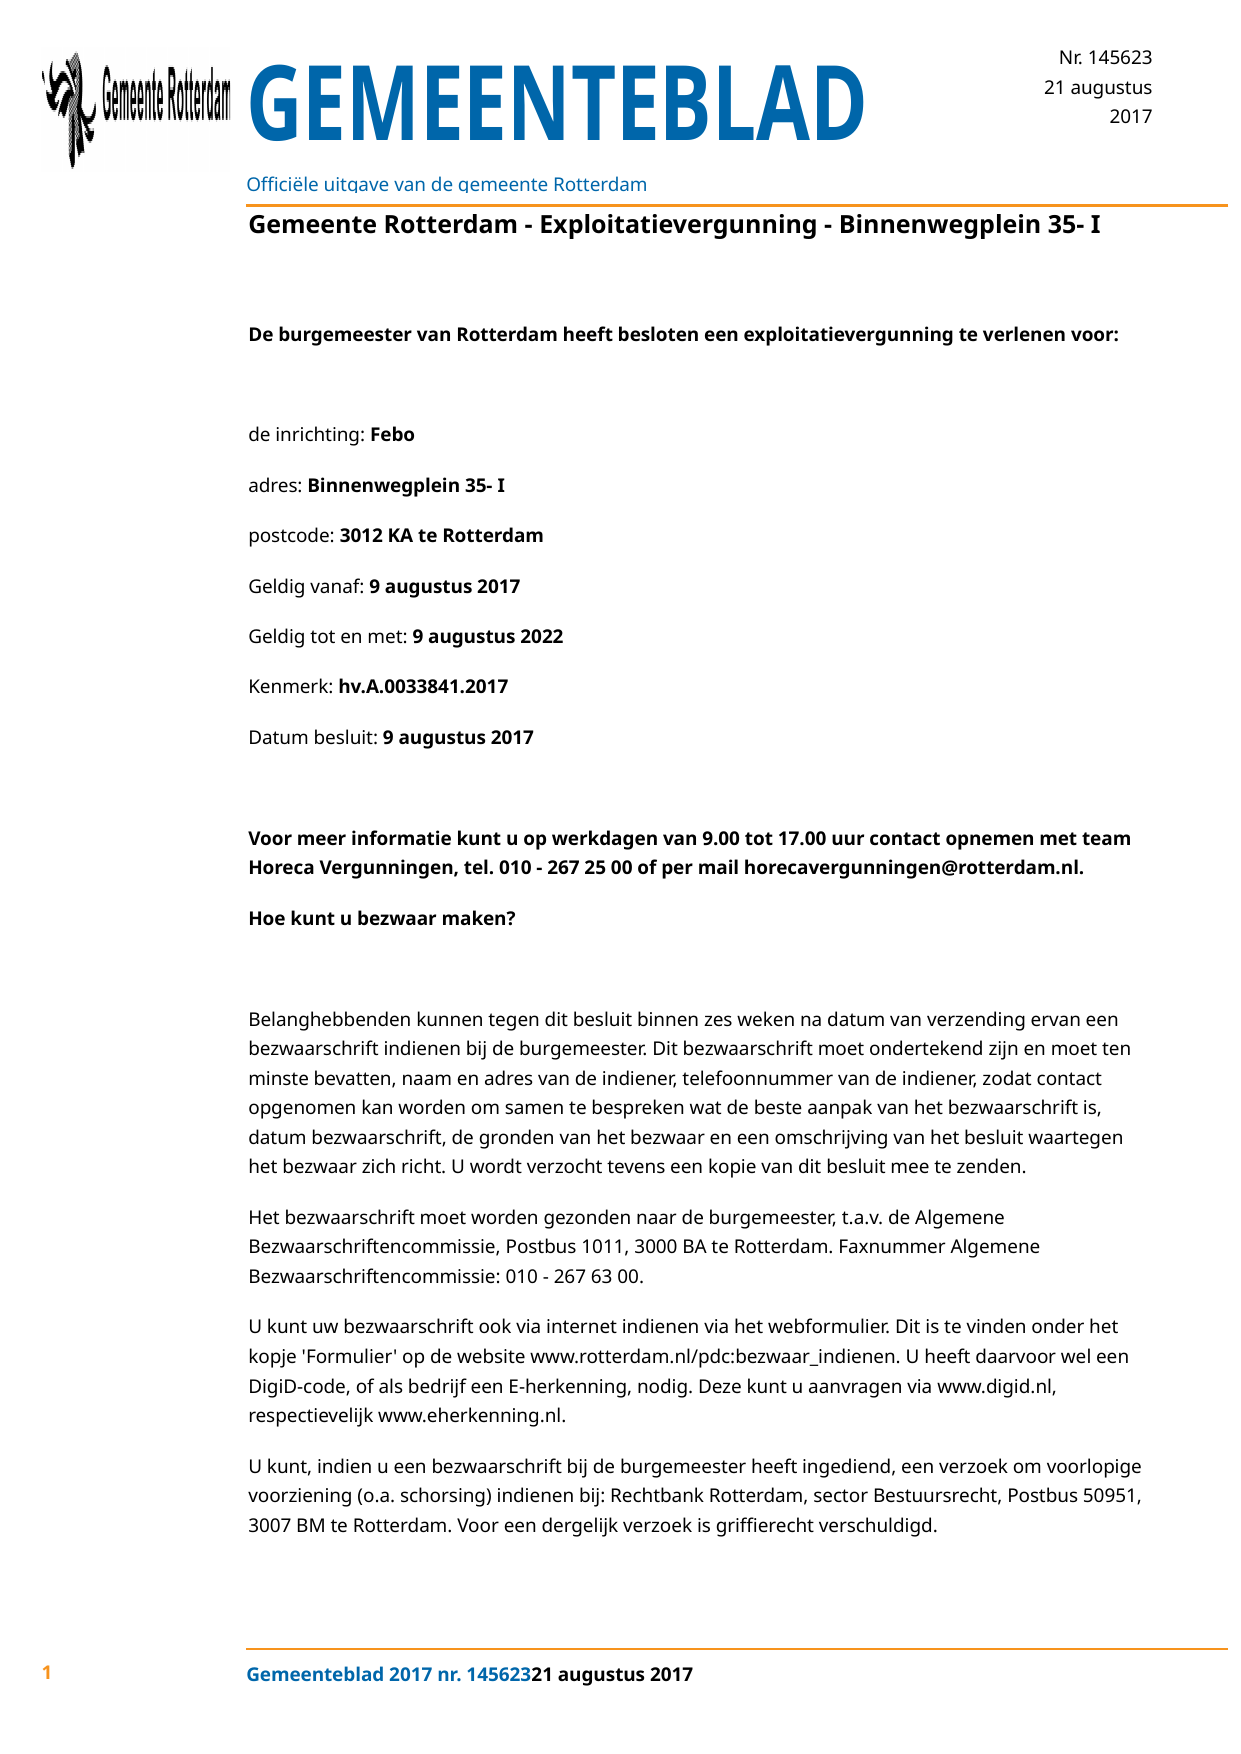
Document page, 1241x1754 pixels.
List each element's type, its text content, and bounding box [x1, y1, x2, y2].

text postcode: 3012 KA te Rotterdam [248, 522, 1152, 548]
text Kenmerk: hv.A.0033841.2017 [248, 674, 1152, 699]
text adres: Binnenwegplein 35- I [248, 472, 1152, 498]
text Geldig vanaf: 9 augustus 2017 [248, 573, 1152, 598]
text U kunt, indien u een bezwaarschrift bij de burgemeester heeft ingediend, een verzoek om voorlopige voorziening (o.a. schorsing) indienen bij: Rechtbank Rotterdam, sector Bestuursrecht, Postbus 50951, 3007 BM te Rotterdam. Voor een dergelijk verzoek is griffierecht verschuldigd. [248, 1453, 1152, 1538]
text Datum besluit: 9 augustus 2017 [248, 724, 1152, 750]
picture [41, 47, 231, 172]
text De burgemeester van Rotterdam heeft besloten een exploitatievergunning te verlenen voor: [248, 321, 1152, 346]
text Geldig tot en met: 9 augustus 2022 [248, 623, 1152, 649]
text Hoe kunt u bezwaar maken? [248, 905, 1152, 931]
text Gemeente Rotterdam - Exploitatievergunning - Binnenwegplein 35- I [248, 207, 1152, 241]
text Voor meer informatie kunt u op werkdagen van 9.00 tot 17.00 uur contact opnemen met team Horeca Vergunningen, tel. 010 - 267 25 00 of per mail horecavergunningen@rotterdam.nl. [248, 825, 1152, 880]
text U kunt uw bezwaarschrift ook via internet indienen via het webformulier. Dit is te vinden onder het kopje 'Formulier' op de website www.rotterdam.nl/pdc:bezwaar_indienen. U heeft daarvoor wel een DigiD-code, of als bedrijf een E-herkenning, nodig. Deze kunt u aanvragen via www.digid.nl, respectievelijk www.eherkenning.nl. [248, 1314, 1152, 1428]
text de inrichting: Febo [248, 422, 1152, 447]
text Belanghebbenden kunnen tegen dit besluit binnen zes weken na datum van verzending ervan een bezwaarschrift indienen bij de burgemeester. Dit bezwaarschrift moet ondertekend zijn en moet ten minste bevatten, naam en adres van de indiener, telefoonnummer van de indiener, zodat contact opgenomen kan worden om samen te bespreken wat de beste aanpak van het bezwaarschrift is, datum bezwaarschrift, de gronden van het bezwaar en een omschrijving van het besluit waartegen het bezwaar zich richt. U wordt verzocht tevens een kopie van dit besluit mee te zenden. [248, 1006, 1152, 1179]
text Het bezwaarschrift moet worden gezonden naar de burgemeester, t.a.v. de Algemene Bezwaarschriftencommissie, Postbus 1011, 3000 BA te Rotterdam. Faxnummer Algemene Bezwaarschriftencommissie: 010 - 267 63 00. [248, 1204, 1152, 1289]
